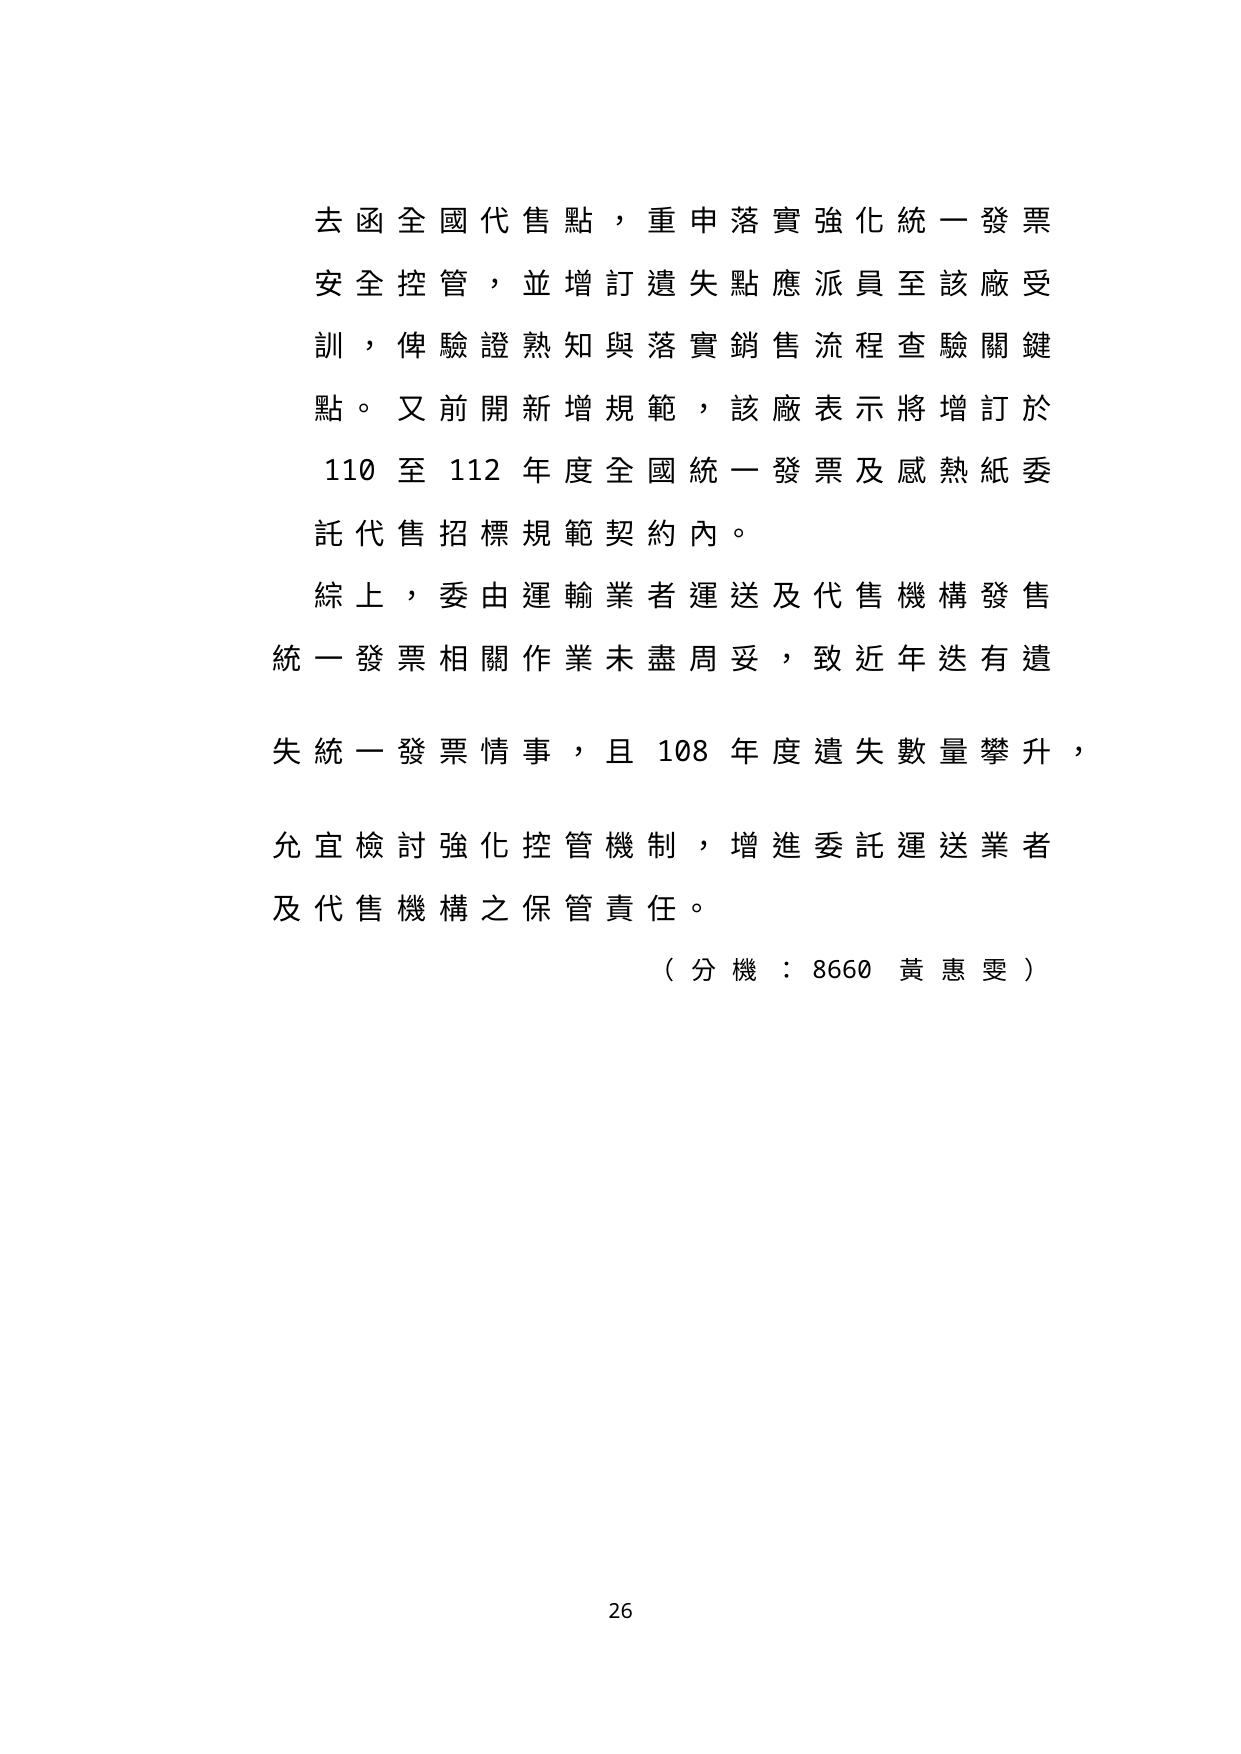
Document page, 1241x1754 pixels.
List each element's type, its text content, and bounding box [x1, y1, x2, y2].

text （分機：8660 黃惠雯） [183, 927, 1058, 990]
text 去函全國代售點，重申落實強化統一發票安全控管，並增訂遺失點應派員至該廠受訓，俾驗證熟知與落實銷售流程查驗關鍵點。又前開新增規範，該廠表示將增訂於110至112年度全國統一發票及感熱紙委託代售招標規範契約內。 [271, 177, 1058, 552]
text 綜上，委由運輸業者運送及代售機構發售統一發票相關作業未盡周妥，致近年迭有遺失統一發票情事，且108年度遺失數量攀升，允宜檢討強化控管機制，增進委託運送業者及代售機構之保管責任。 [242, 552, 1058, 927]
